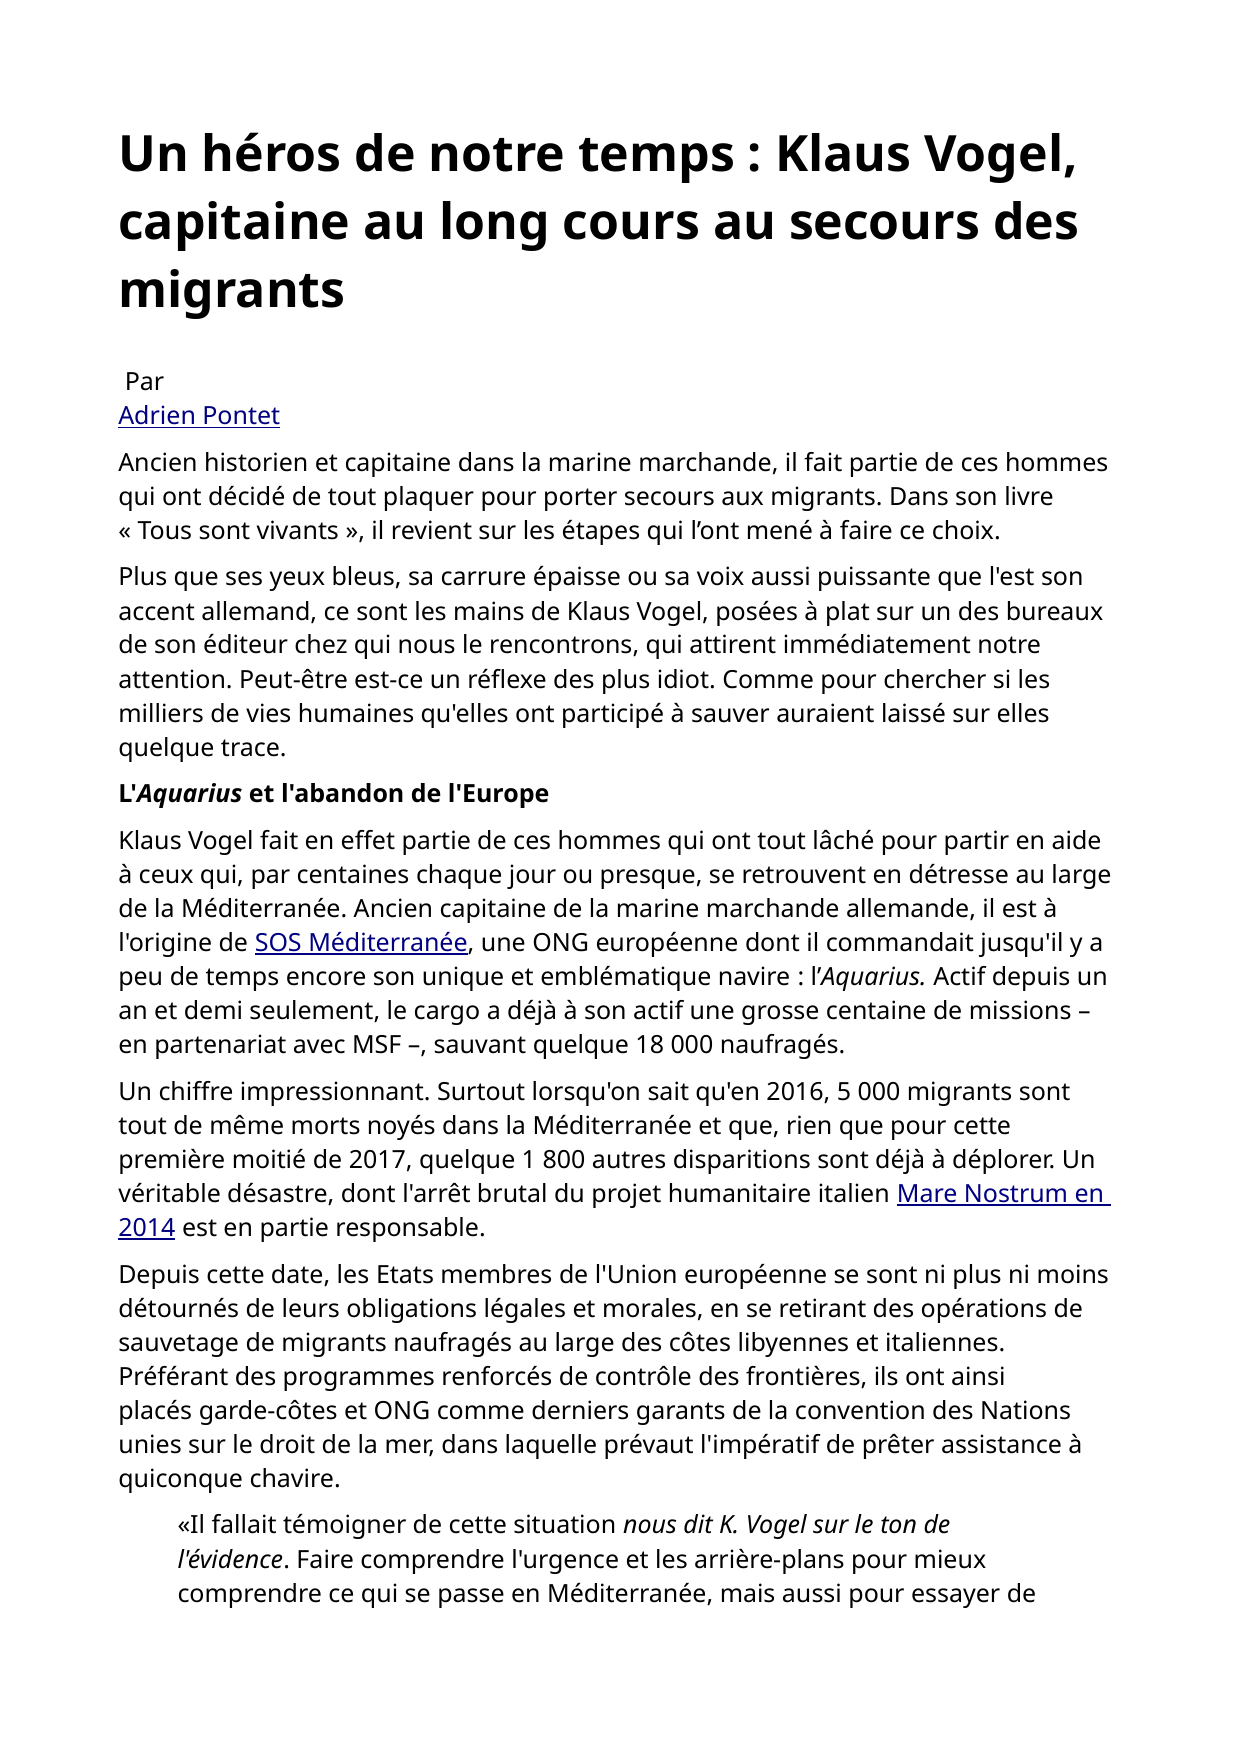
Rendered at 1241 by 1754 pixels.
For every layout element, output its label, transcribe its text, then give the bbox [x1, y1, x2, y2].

subtitle Un héros de notre temps : Klaus Vogel, capitaine au long cours au secours des migrants [118, 118, 1122, 322]
text Ancien historien et capitaine dans la marine marchande, il fait partie de ces hommes qui ont décidé de tout plaquer pour porter secours aux migrants. Dans son livre « Tous sont vivants », il revient sur les étapes qui l’ont mené à faire ce choix. [118, 444, 1122, 547]
text Un chiffre impressionnant. Surtout lorsqu'on sait qu'en 2016, 5 000 migrants sont tout de même morts noyés dans la Méditerranée et que, rien que pour cette première moitié de 2017, quelque 1 800 autres disparitions sont déjà à déplorer. Un véritable désastre, dont l'arrêt brutal du projet humanitaire italien Mare Nostrum en 2014 est en partie responsable. [118, 1073, 1122, 1244]
text «Il fallait témoigner de cette situation nous dit K. Vogel sur le ton de l'évidence. Faire comprendre l'urgence et les arrière-plans pour mieux comprendre ce qui se passe en Méditerranée, mais aussi pour essayer de [177, 1507, 1063, 1609]
text Depuis cette date, les Etats membres de l'Union européenne se sont ni plus ni moins détournés de leurs obligations légales et morales, en se retirant des opérations de sauvetage de migrants naufragés au large des côtes libyennes et italiennes. Préférant des programmes renforcés de contrôle des frontières, ils ont ainsi placés garde-côtes et ONG comme derniers garants de la convention des Nations unies sur le droit de la mer, dans laquelle prévaut l'impératif de prêter assistance à quiconque chavire. [118, 1256, 1122, 1495]
text Plus que ses yeux bleus, sa carrure épaisse ou sa voix aussi puissante que l'est son accent allemand, ce sont les mains de Klaus Vogel, posées à plat sur un des bureaux de son éditeur chez qui nous le rencontrons, qui attirent immédiatement notre attention. Peut-être est-ce un réflexe des plus idiot. Comme pour chercher si les milliers de vies humaines qu'elles ont participé à sauver auraient laissé sur elles quelque trace. [118, 559, 1122, 763]
text L'Aquarius et l'abandon de l'Europe [118, 776, 1122, 810]
text Klaus Vogel fait en effet partie de ces hommes qui ont tout lâché pour partir en aide à ceux qui, par centaines chaque jour ou presque, se retrouvent en détresse au large de la Méditerranée. Ancien capitaine de la marine marchande allemande, il est à l'origine de SOS Méditerranée, une ONG européenne dont il commandait jusqu'il y a peu de temps encore son unique et emblématique navire : l’Aquarius. Actif depuis un an et demi seulement, le cargo a déjà à son actif une grosse centaine de missions – en partenariat avec MSF –, sauvant quelque 18 000 naufragés. [118, 822, 1122, 1061]
text Par Adrien Pontet [118, 364, 1122, 432]
